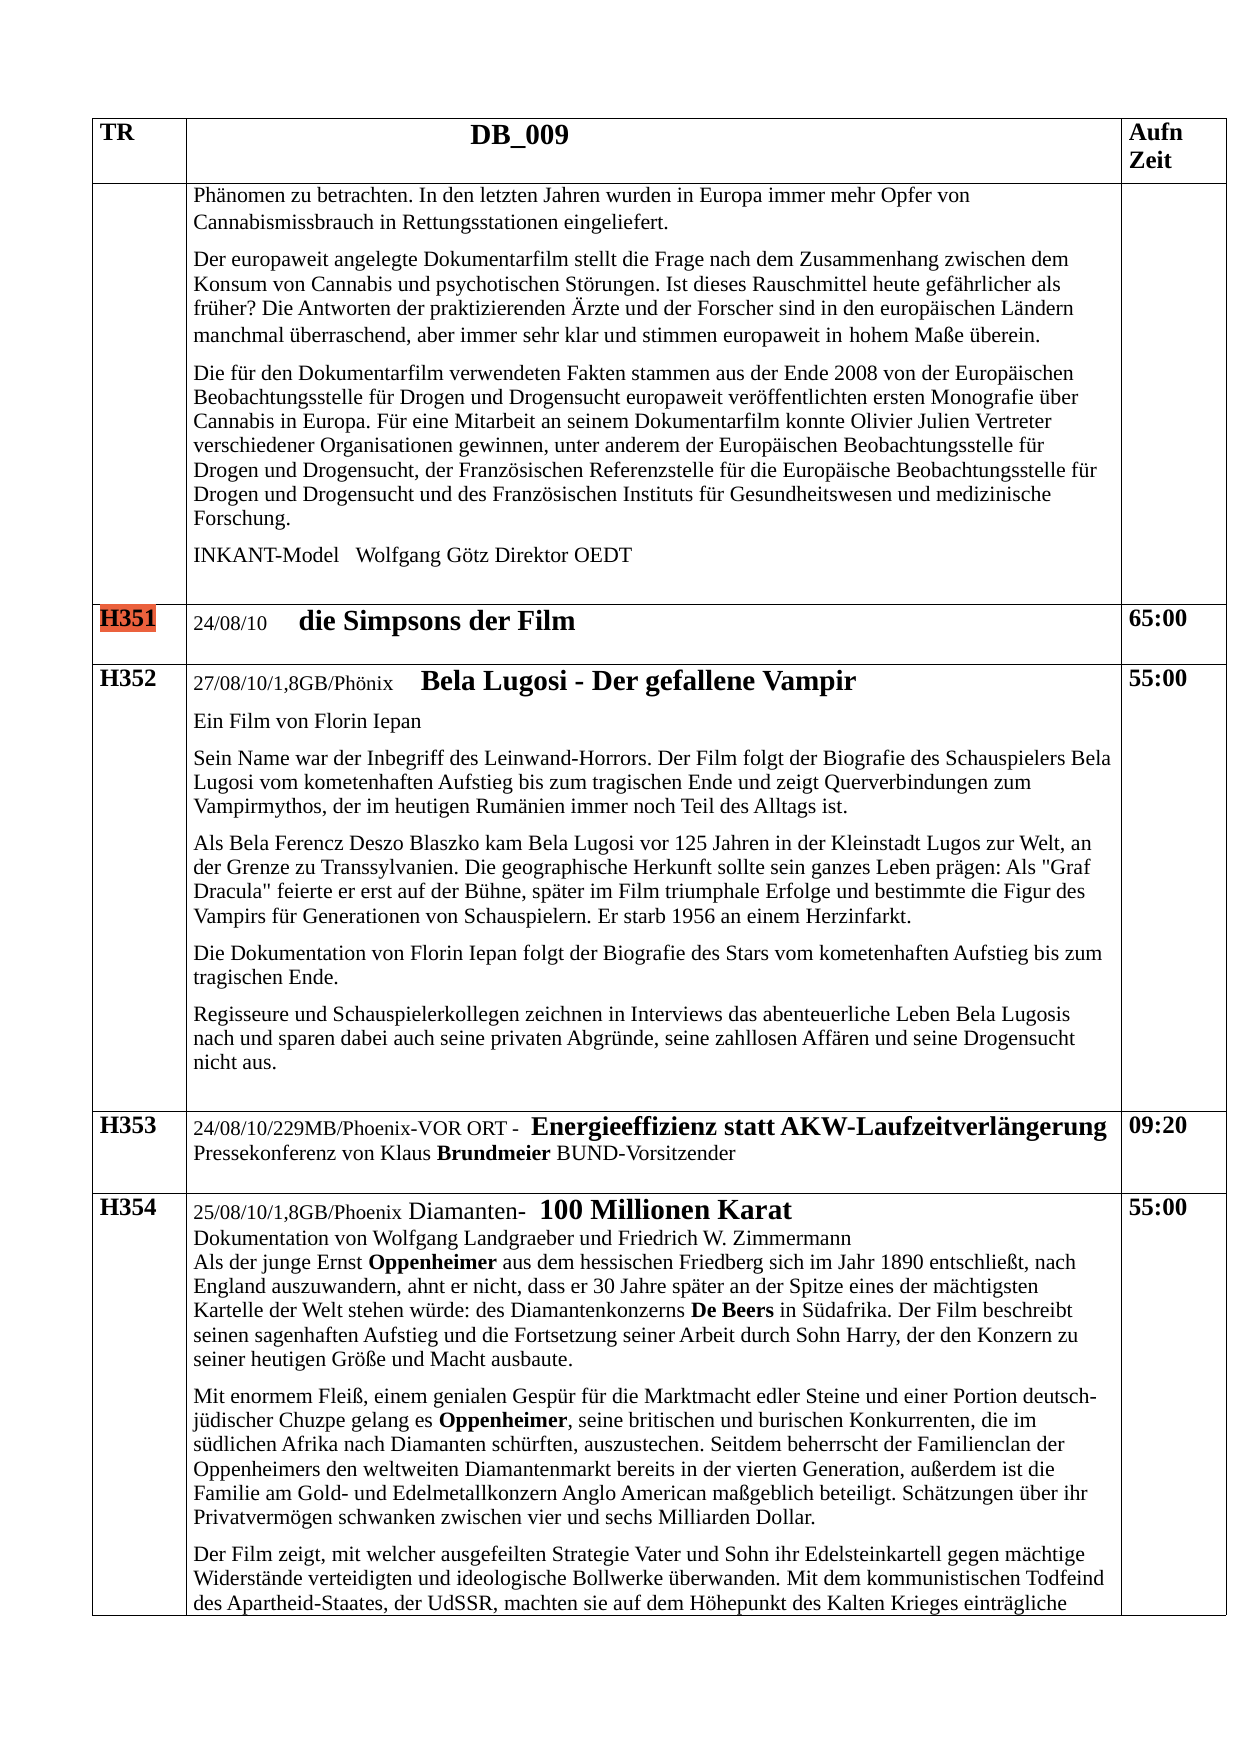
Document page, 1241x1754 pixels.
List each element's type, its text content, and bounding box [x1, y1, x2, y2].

table_cell 55:00 [1122, 1194, 1226, 1615]
table_header DB_009 [187, 119, 1121, 183]
table_cell 24/08/10/229MB/Phoenix-VOR ORT - Energieeffizienz statt AKW-Laufzeitverlängerung Pressekonferenz von Klaus Brundmeier BUND-Vorsitzender [187, 1112, 1121, 1193]
table_cell H354 [93, 1194, 186, 1615]
table_header TR [93, 119, 186, 183]
table_cell Phänomen zu betrachten. In den letzten Jahren wurden in Europa immer mehr Opfer von Cannabismissbrauch in Rettungsstationen eingeliefert. Der europaweit angelegte Dokumentarfilm stellt die Frage nach dem Zusammenhang zwischen dem Konsum von Cannabis und psychotischen Störungen. Ist dieses Rauschmittel heute gefährlicher als früher? Die Antworten der praktizierenden Ärzte und der Forscher sind in den europäischen Ländern manchmal überraschend, aber immer sehr klar und stimmen europaweit in hohem Maße überein. Die für den Dokumentarfilm verwendeten Fakten stammen aus der Ende 2008 von der Europäischen Beobachtungsstelle für Drogen und Drogensucht europaweit veröffentlichten ersten Monografie über Cannabis in Europa. Für eine Mitarbeit an seinem Dokumentarfilm konnte Olivier Julien Vertreter verschiedener Organisationen gewinnen, unter anderem der Europäischen Beobachtungsstelle für Drogen und Drogensucht, der Französischen Referenzstelle für die Europäische Beobachtungsstelle für Drogen und Drogensucht und des Französischen Instituts für Gesundheitswesen und medizinische Forschung. INKANT-Model Wolfgang Götz Direktor OEDT [187, 184, 1121, 604]
table_cell 65:00 [1122, 605, 1226, 664]
table_cell [93, 184, 186, 604]
table_cell 09:20 [1122, 1112, 1226, 1193]
table_cell 25/08/10/1,8GB/Phoenix Diamanten- 100 Millionen Karat Dokumentation von Wolfgang Landgraeber und Friedrich W. Zimmermann Als der junge Ernst Oppenheimer aus dem hessischen Friedberg sich im Jahr 1890 entschließt, nach England auszuwandern, ahnt er nicht, dass er 30 Jahre später an der Spitze eines der mächtigsten Kartelle der Welt stehen würde: des Diamantenkonzerns De Beers in Südafrika. Der Film beschreibt seinen sagenhaften Aufstieg und die Fortsetzung seiner Arbeit durch Sohn Harry, der den Konzern zu seiner heutigen Größe und Macht ausbaute. Mit enormem Fleiß, einem genialen Gespür für die Marktmacht edler Steine und einer Portion deutsch-jüdischer Chuzpe gelang es Oppenheimer, seine britischen und burischen Konkurrenten, die im südlichen Afrika nach Diamanten schürften, auszustechen. Seitdem beherrscht der Familienclan der Oppenheimers den weltweiten Diamantenmarkt bereits in der vierten Generation, außerdem ist die Familie am Gold- und Edelmetallkonzern Anglo American maßgeblich beteiligt. Schätzungen über ihr Privatvermögen schwanken zwischen vier und sechs Milliarden Dollar. Der Film zeigt, mit welcher ausgefeilten Strategie Vater und Sohn ihr Edelsteinkartell gegen mächtige Widerstände verteidigten und ideologische Bollwerke überwanden. Mit dem kommunistischen Todfeind des Apartheid-Staates, der UdSSR, machten sie auf dem Höhepunkt des Kalten Krieges einträgliche [187, 1194, 1121, 1615]
table_cell 24/08/10 die Simpsons der Film [187, 605, 1121, 664]
table_cell [1122, 184, 1226, 604]
table_cell 55:00 [1122, 665, 1226, 1111]
table_cell 27/08/10/1,8GB/Phönix Bela Lugosi - Der gefallene Vampir Ein Film von Florin Iepan Sein Name war der Inbegriff des Leinwand-Horrors. Der Film folgt der Biografie des Schauspielers Bela Lugosi vom kometenhaften Aufstieg bis zum tragischen Ende und zeigt Querverbindungen zum Vampirmythos, der im heutigen Rumänien immer noch Teil des Alltags ist. Als Bela Ferencz Deszo Blaszko kam Bela Lugosi vor 125 Jahren in der Kleinstadt Lugos zur Welt, an der Grenze zu Transsylvanien. Die geographische Herkunft sollte sein ganzes Leben prägen: Als "Graf Dracula" feierte er erst auf der Bühne, später im Film triumphale Erfolge und bestimmte die Figur des Vampirs für Generationen von Schauspielern. Er starb 1956 an einem Herzinfarkt. Die Dokumentation von Florin Iepan folgt der Biografie des Stars vom kometenhaften Aufstieg bis zum tragischen Ende. Regisseure und Schauspielerkollegen zeichnen in Interviews das abenteuerliche Leben Bela Lugosis nach und sparen dabei auch seine privaten Abgründe, seine zahllosen Affären und seine Drogensucht nicht aus. [187, 665, 1121, 1111]
table_cell H352 [93, 665, 186, 1111]
table_header Aufn Zeit [1122, 119, 1226, 183]
table_cell H351 [93, 605, 186, 664]
table_cell H353 [93, 1112, 186, 1193]
